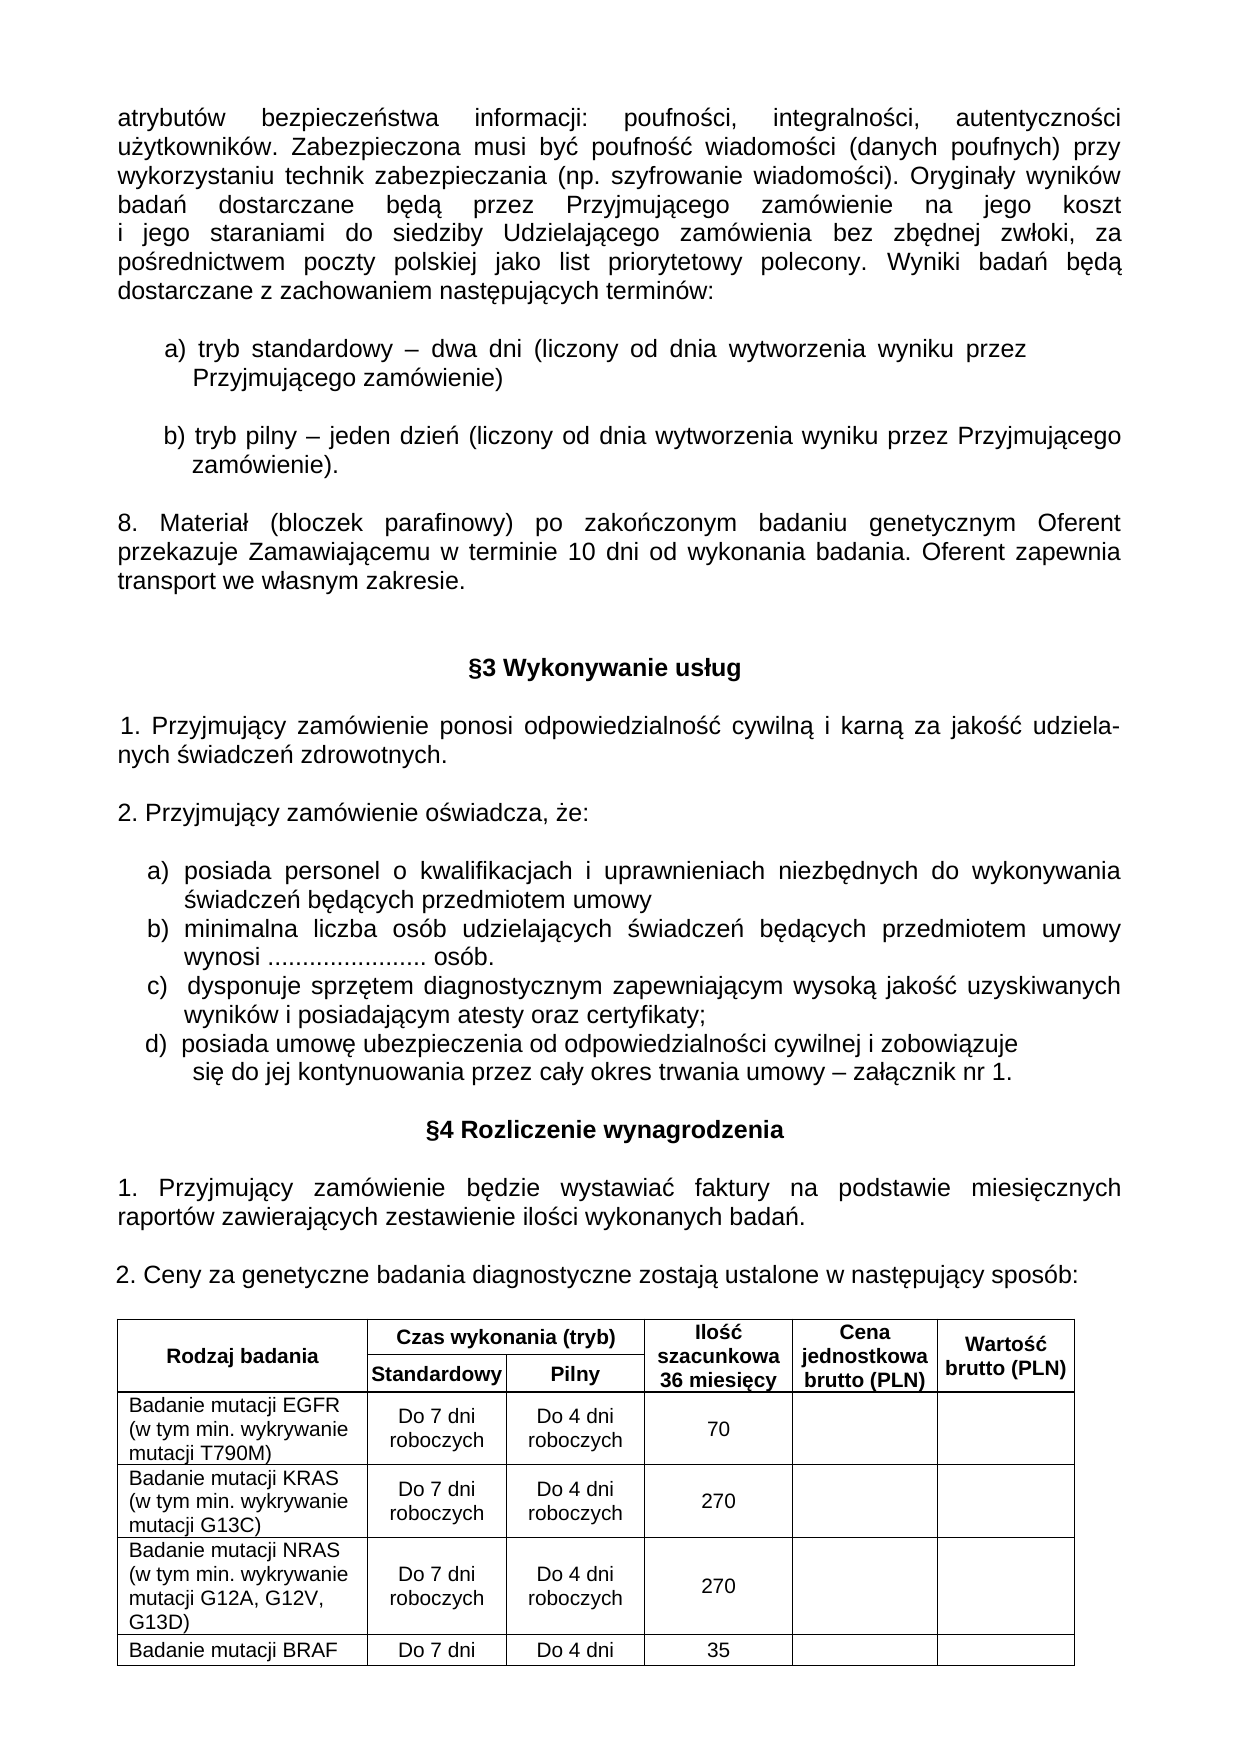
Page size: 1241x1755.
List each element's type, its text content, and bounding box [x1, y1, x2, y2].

text b) tryb pilny – jeden dzień (liczony od dnia wytworzenia wyniku przez Przyjmującego zamówienie). [154, 421, 1122, 479]
list posiada personel o kwalifikacjach i uprawnieniach niezbędnych do wykonywania świadczeń będących przedmiotem umowy [147, 856, 1122, 913]
text 1. Przyjmujący zamówienie będzie wystawiać faktury na podstawie miesięcznych raportów zawierających zestawienie ilości wykonanych badań. [117, 1173, 1122, 1231]
table_header Wartość brutto (PLN) [938, 1320, 1074, 1391]
table_cell Badanie mutacji EGFR (w tym min. wykrywanie mutacji T790M) [118, 1393, 367, 1464]
table_cell [938, 1465, 1074, 1537]
table_cell 70 [645, 1393, 792, 1464]
table_cell Badanie mutacji NRAS (w tym min. wykrywanie mutacji G12A, G12V, G13D) [118, 1538, 367, 1634]
table_cell [793, 1538, 937, 1634]
text 1. Przyjmujący zamówienie ponosi odpowiedzialność cywilną i karną za jakość udziela- nych świadczeń zdrowotnych. [88, 711, 1122, 768]
table_cell [938, 1393, 1074, 1464]
text a) tryb standardowy – dwa dni (liczony od dnia wytworzenia wyniku przez Przyjmującego zamówienie) [117, 334, 1122, 392]
text §3 Wykonywanie usług [88, 653, 1122, 681]
text 2. Przyjmujący zamówienie oświadcza, że: [117, 798, 1122, 827]
table_cell 35 [645, 1635, 792, 1664]
table_cell [793, 1393, 937, 1464]
table_cell Do 7 dni roboczych [368, 1538, 506, 1634]
table_cell [793, 1635, 937, 1664]
table_cell 270 [645, 1538, 792, 1634]
table_cell Badanie mutacji KRAS (w tym min. wykrywanie mutacji G13C) [118, 1465, 367, 1537]
table_cell Do 7 dni roboczych [368, 1465, 506, 1537]
table_header Rodzaj badania [118, 1320, 367, 1391]
table_header Cena jednostkowa brutto (PLN) [793, 1320, 937, 1391]
table_header Ilość szacunkowa 36 miesięcy [645, 1320, 792, 1391]
text c) dysponuje sprzętem diagnostycznym zapewniającym wysoką jakość uzyskiwanych wyników i posiadającym atesty oraz certyfikaty; [147, 971, 1122, 1028]
text d) posiada umowę ubezpieczenia od odpowiedzialności cywilnej i zobowiązuje się do jej kontynuowania przez cały okres trwania umowy – załącznik nr 1. [117, 1028, 1122, 1086]
text 2. Ceny za genetyczne badania diagnostyczne zostają ustalone w następujący sposób: [88, 1260, 1122, 1289]
table_cell [938, 1635, 1074, 1664]
table_cell [793, 1465, 937, 1537]
table_cell Standardowy [368, 1355, 506, 1391]
table_cell Pilny [507, 1355, 644, 1391]
table_header Czas wykonania (tryb) [368, 1320, 644, 1354]
table_cell Do 4 dni roboczych [507, 1393, 644, 1464]
table_cell Badanie mutacji BRAF [118, 1635, 367, 1664]
table_cell Do 4 dni roboczych [507, 1465, 644, 1537]
table_cell [938, 1538, 1074, 1634]
list minimalna liczba osób udzielających świadczeń będących przedmiotem umowy wynosi ....................... osób. [147, 913, 1122, 971]
text 8. Materiał (bloczek parafinowy) po zakończonym badaniu genetycznym Oferent przekazuje Zamawiającemu w terminie 10 dni od wykonania badania. Oferent zapewnia transport we własnym zakresie. [76, 508, 1122, 594]
table_cell Do 4 dni roboczych [507, 1538, 644, 1634]
table_cell Do 7 dni [368, 1635, 506, 1664]
text atrybutów bezpieczeństwa informacji: poufności, integralności, autentyczności użytkowników. Zabezpieczona musi być poufność wiadomości (danych poufnych) przy wykorzystaniu technik zabezpieczania (np. szyfrowanie wiadomości). Oryginały wyników badań dostarczane będą przez Przyjmującego zamówienie na jego koszt i jego staraniami do siedziby Udzielającego zamówienia bez zbędnej zwłoki, za pośrednictwem poczty polskiej jako list priorytetowy polecony. Wyniki badań będą dostarczane z zachowaniem następujących terminów: [117, 103, 1122, 305]
table_cell Do 4 dni [507, 1635, 644, 1664]
text §4 Rozliczenie wynagrodzenia [88, 1115, 1122, 1144]
table_cell 270 [645, 1465, 792, 1537]
table_cell Do 7 dni roboczych [368, 1393, 506, 1464]
